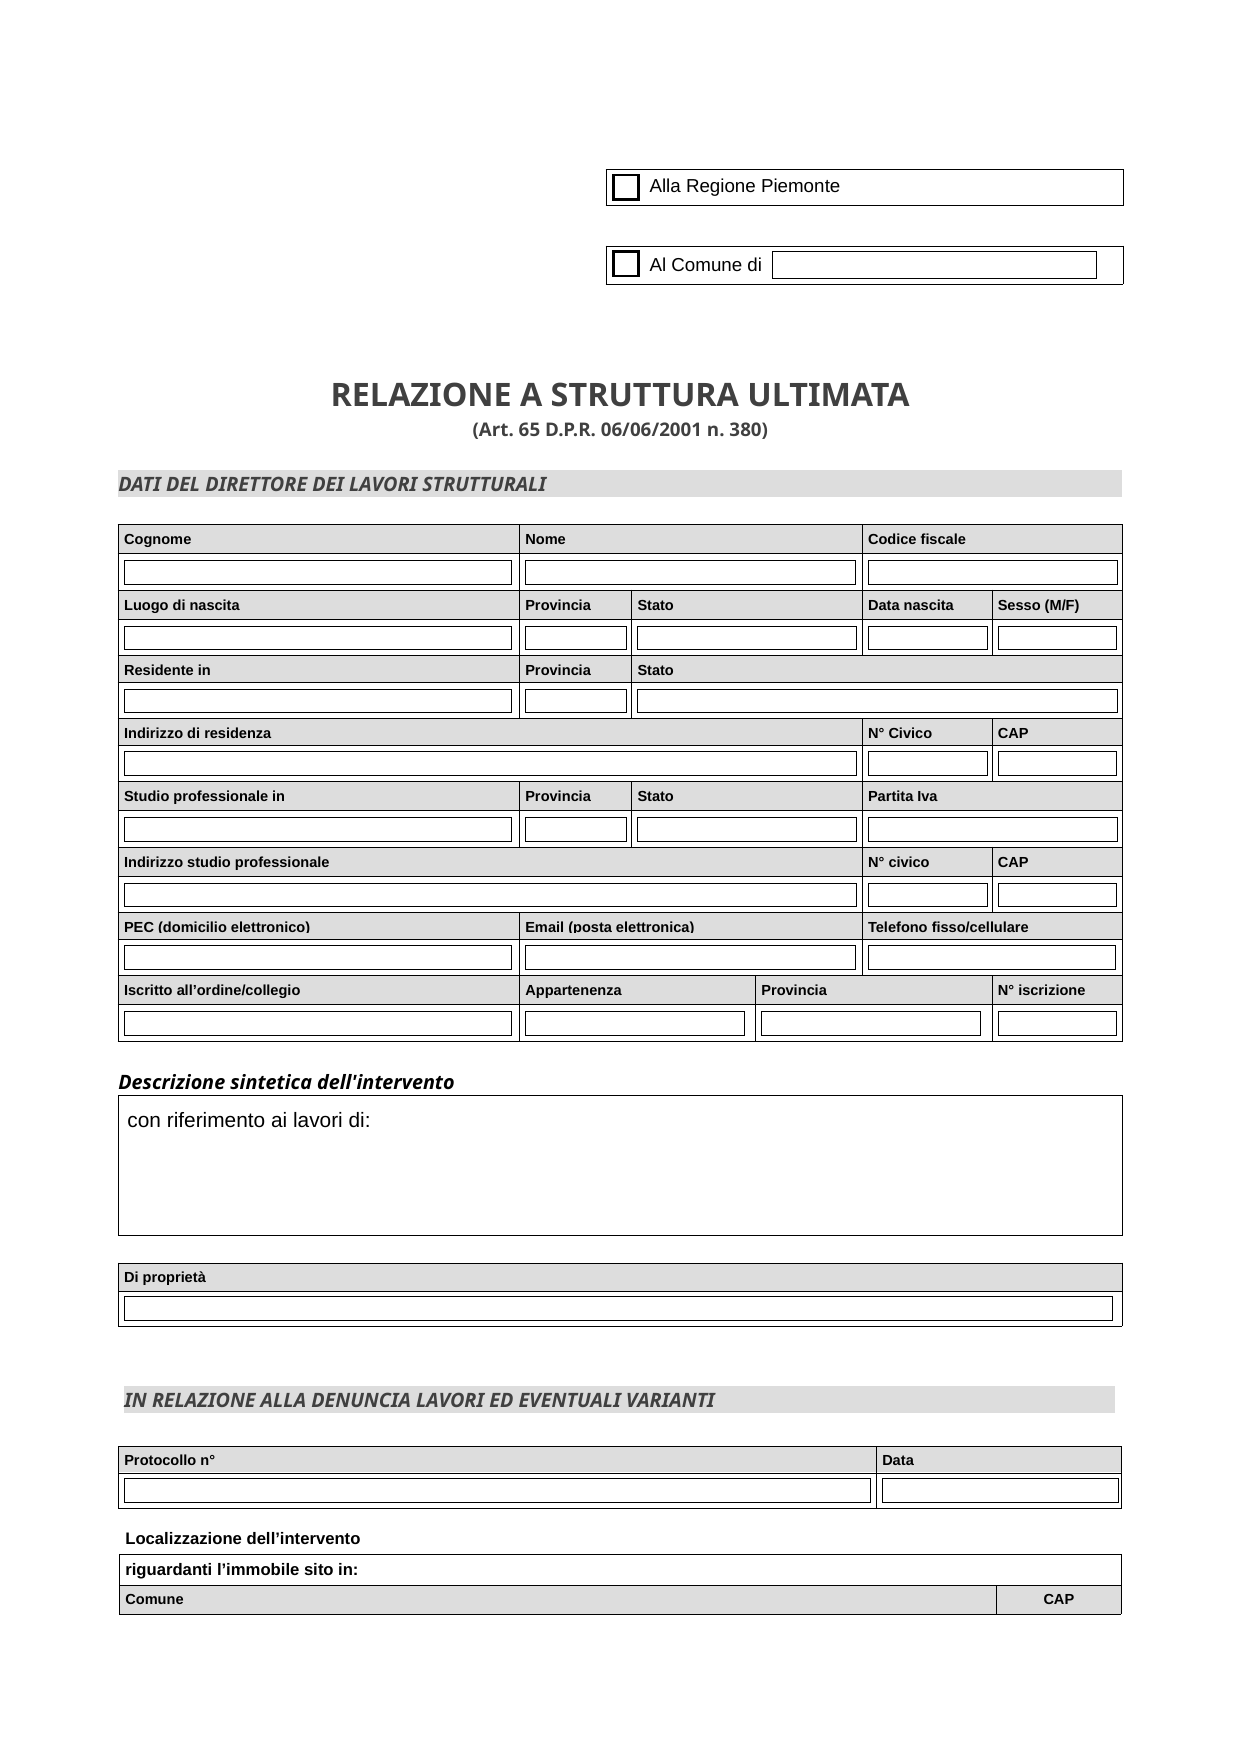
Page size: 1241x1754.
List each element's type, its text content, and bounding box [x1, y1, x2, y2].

table_cell [119, 811, 519, 847]
table_cell Stato [632, 591, 862, 619]
table_cell [993, 877, 1122, 912]
table_cell Data [877, 1447, 1121, 1472]
table_header Alla Regione Piemonte [644, 170, 1123, 205]
table_cell [520, 811, 631, 847]
table_header Di proprietà [119, 1264, 1122, 1291]
table_cell CAP [993, 848, 1122, 876]
table_header Cognome [119, 525, 519, 553]
table_cell [632, 811, 862, 847]
table_cell Protocollo n° [119, 1447, 876, 1472]
table_cell [756, 1005, 992, 1041]
table_cell [993, 1005, 1122, 1041]
table_cell Appartenenza [520, 976, 755, 1004]
table_cell Residente in [119, 656, 519, 682]
table_cell N° iscrizione [993, 976, 1122, 1004]
table_header [607, 170, 644, 205]
table_cell Data nascita [863, 591, 992, 619]
table_cell [520, 683, 631, 718]
table_cell [632, 683, 1122, 718]
table_cell [520, 1005, 755, 1041]
table_header Localizzazione dell’intervento [119, 1523, 1121, 1554]
table_header Codice fiscale [863, 525, 1122, 553]
table_cell [520, 554, 862, 589]
table_cell [863, 620, 992, 655]
table_cell Indirizzo studio professionale [119, 848, 862, 876]
table_cell [863, 811, 1122, 847]
table_cell N° Civico [863, 719, 992, 745]
table_cell [863, 554, 1122, 589]
table_cell [119, 746, 862, 781]
table_cell [119, 1005, 519, 1041]
table_cell Partita Iva [863, 782, 1122, 810]
text (Art. 65 D.P.R. 06/06/2001 n. 380) [118, 416, 1122, 442]
table_cell Stato [632, 782, 862, 810]
table_cell [119, 683, 519, 718]
text DATI DEL DIRETTORE DEI LAVORI STRUTTURALI [118, 470, 1122, 497]
table_cell Iscritto all’ordine/collegio [119, 976, 519, 1004]
table_cell Telefono fisso/cellulare [863, 913, 1122, 939]
table_cell [632, 620, 862, 655]
table_cell [119, 1292, 1122, 1326]
table_cell [606, 206, 1123, 246]
table_cell Stato [632, 656, 1122, 682]
table_cell Luogo di nascita [119, 591, 519, 619]
table_cell [119, 554, 519, 589]
table_cell [119, 877, 862, 912]
table_cell [863, 940, 1122, 975]
table_cell [119, 1474, 876, 1508]
table_cell [877, 1474, 1121, 1508]
table_cell N° civico [863, 848, 992, 876]
table_cell CAP [997, 1586, 1121, 1614]
table_cell [119, 620, 519, 655]
table_cell Indirizzo di residenza [119, 719, 862, 745]
text RELAZIONE A STRUTTURA ULTIMATA [118, 372, 1122, 416]
table_cell [119, 940, 519, 975]
table_cell Provincia [520, 656, 631, 682]
table_cell Provincia [520, 591, 631, 619]
table_header IN RELAZIONE ALLA DENUNCIA LAVORI ED EVENTUALI VARIANTI [118, 1380, 1121, 1446]
table_cell Provincia [756, 976, 992, 1004]
text Descrizione sintetica dell'intervento [118, 1068, 1122, 1095]
table_cell [993, 746, 1122, 781]
table_cell [993, 620, 1122, 655]
table_cell riguardanti l’immobile sito in: [120, 1555, 1121, 1585]
table_cell [520, 620, 631, 655]
table_cell Al Comune di [644, 247, 1123, 284]
table_cell Studio professionale in [119, 782, 519, 810]
table_cell CAP [993, 719, 1122, 745]
table_cell [520, 940, 862, 975]
table_cell [607, 247, 644, 284]
table_cell Sesso (M/F) [993, 591, 1122, 619]
table_cell Provincia [520, 782, 631, 810]
table_cell [863, 746, 992, 781]
table_cell Comune [120, 1586, 996, 1614]
table_cell Email (posta elettronica) [520, 913, 862, 939]
table_cell PEC (domicilio elettronico) [119, 913, 519, 939]
table_header Nome [520, 525, 862, 553]
table_cell [863, 877, 992, 912]
